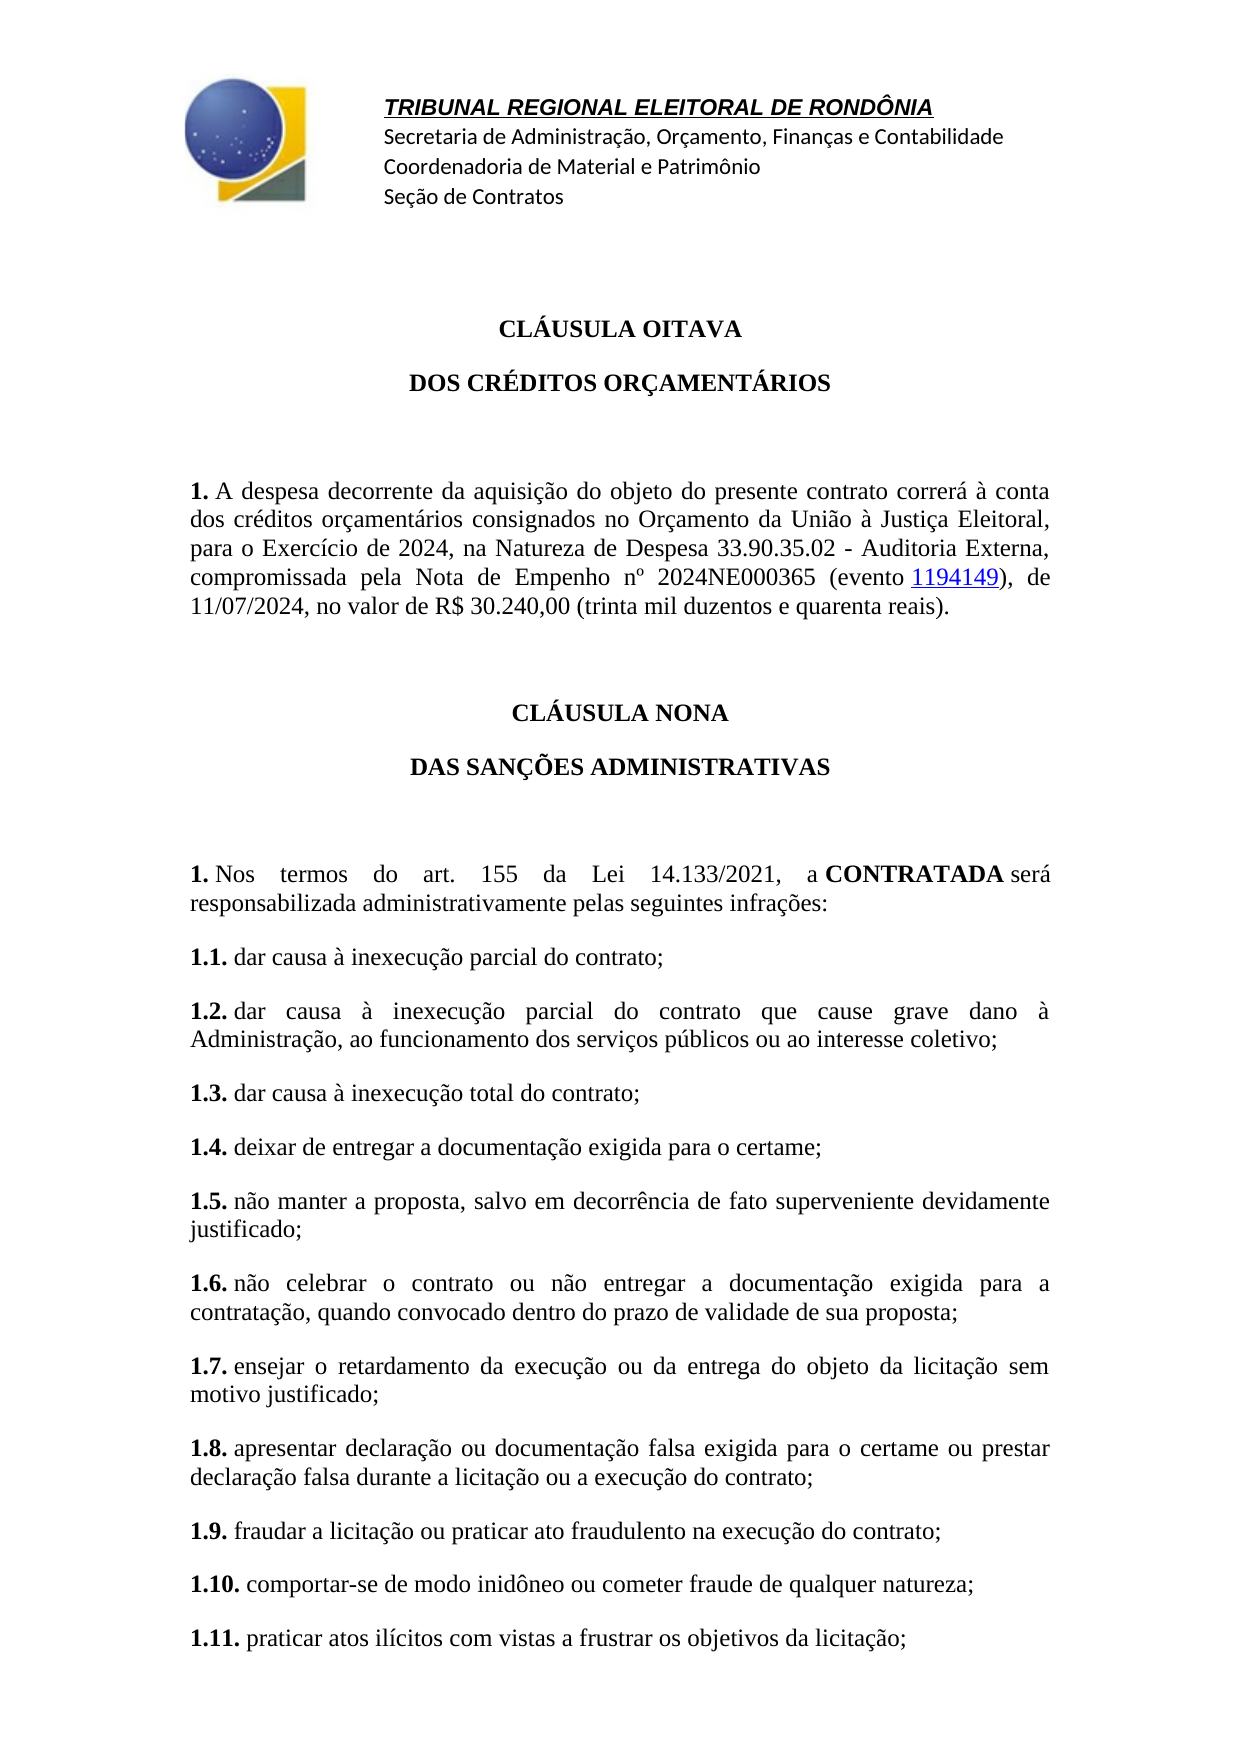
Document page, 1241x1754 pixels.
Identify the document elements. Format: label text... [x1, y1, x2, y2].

text DOS CRÉDITOS ORÇAMENTÁRIOS [190, 368, 1051, 397]
text 1.6. não celebrar o contrato ou não entregar a documentação exigida para a contratação, quando convocado dentro do prazo de validade de sua proposta; [190, 1268, 1051, 1326]
text 1.3. dar causa à inexecução total do contrato; [190, 1078, 1051, 1107]
text 1.11. praticar atos ilícitos com vistas a frustrar os objetivos da licitação; [190, 1623, 1051, 1652]
text 1.8. apresentar declaração ou documentação falsa exigida para o certame ou prestar declaração falsa durante a licitação ou a execução do contrato; [190, 1433, 1051, 1491]
text 1.2. dar causa à inexecução parcial do contrato que cause grave dano à Administração, ao funcionamento dos serviços públicos ou ao interesse coletivo; [190, 996, 1051, 1053]
text CLÁUSULA OITAVA [190, 314, 1051, 343]
text 1.5. não manter a proposta, salvo em decorrência de fato superveniente devidamente justificado; [190, 1186, 1051, 1243]
text 1.9. fraudar a licitação ou praticar ato fraudulento na execução do contrato; [190, 1516, 1051, 1544]
text 1.4. deixar de entregar a documentação exigida para o certame; [190, 1132, 1051, 1161]
text DAS SANÇÕES ADMINISTRATIVAS [190, 752, 1051, 781]
text 1.7. ensejar o retardamento da execução ou da entrega do objeto da licitação sem motivo justificado; [190, 1351, 1051, 1408]
text 1.1. dar causa à inexecução parcial do contrato; [190, 942, 1051, 971]
text 1. A despesa decorrente da aquisição do objeto do presente contrato correrá à conta dos créditos orçamentários consignados no Orçamento da União à Justiça Eleitoral, para o Exercício de 2024, na Natureza de Despesa 33.90.35.02 - Auditoria Externa, compromissada pela Nota de Empenho nº 2024NE000365 (evento 1194149), de 11/07/2024, no valor de R$ 30.240,00 (trinta mil duzentos e quarenta reais). [190, 476, 1051, 619]
text 1. Nos termos do art. 155 da Lei 14.133/2021, a CONTRATADA será responsabilizada administrativamente pelas seguintes infrações: [190, 859, 1051, 917]
text CLÁUSULA NONA [190, 698, 1051, 727]
text 1.10. comportar-se de modo inidôneo ou cometer fraude de qualquer natureza; [190, 1569, 1051, 1598]
